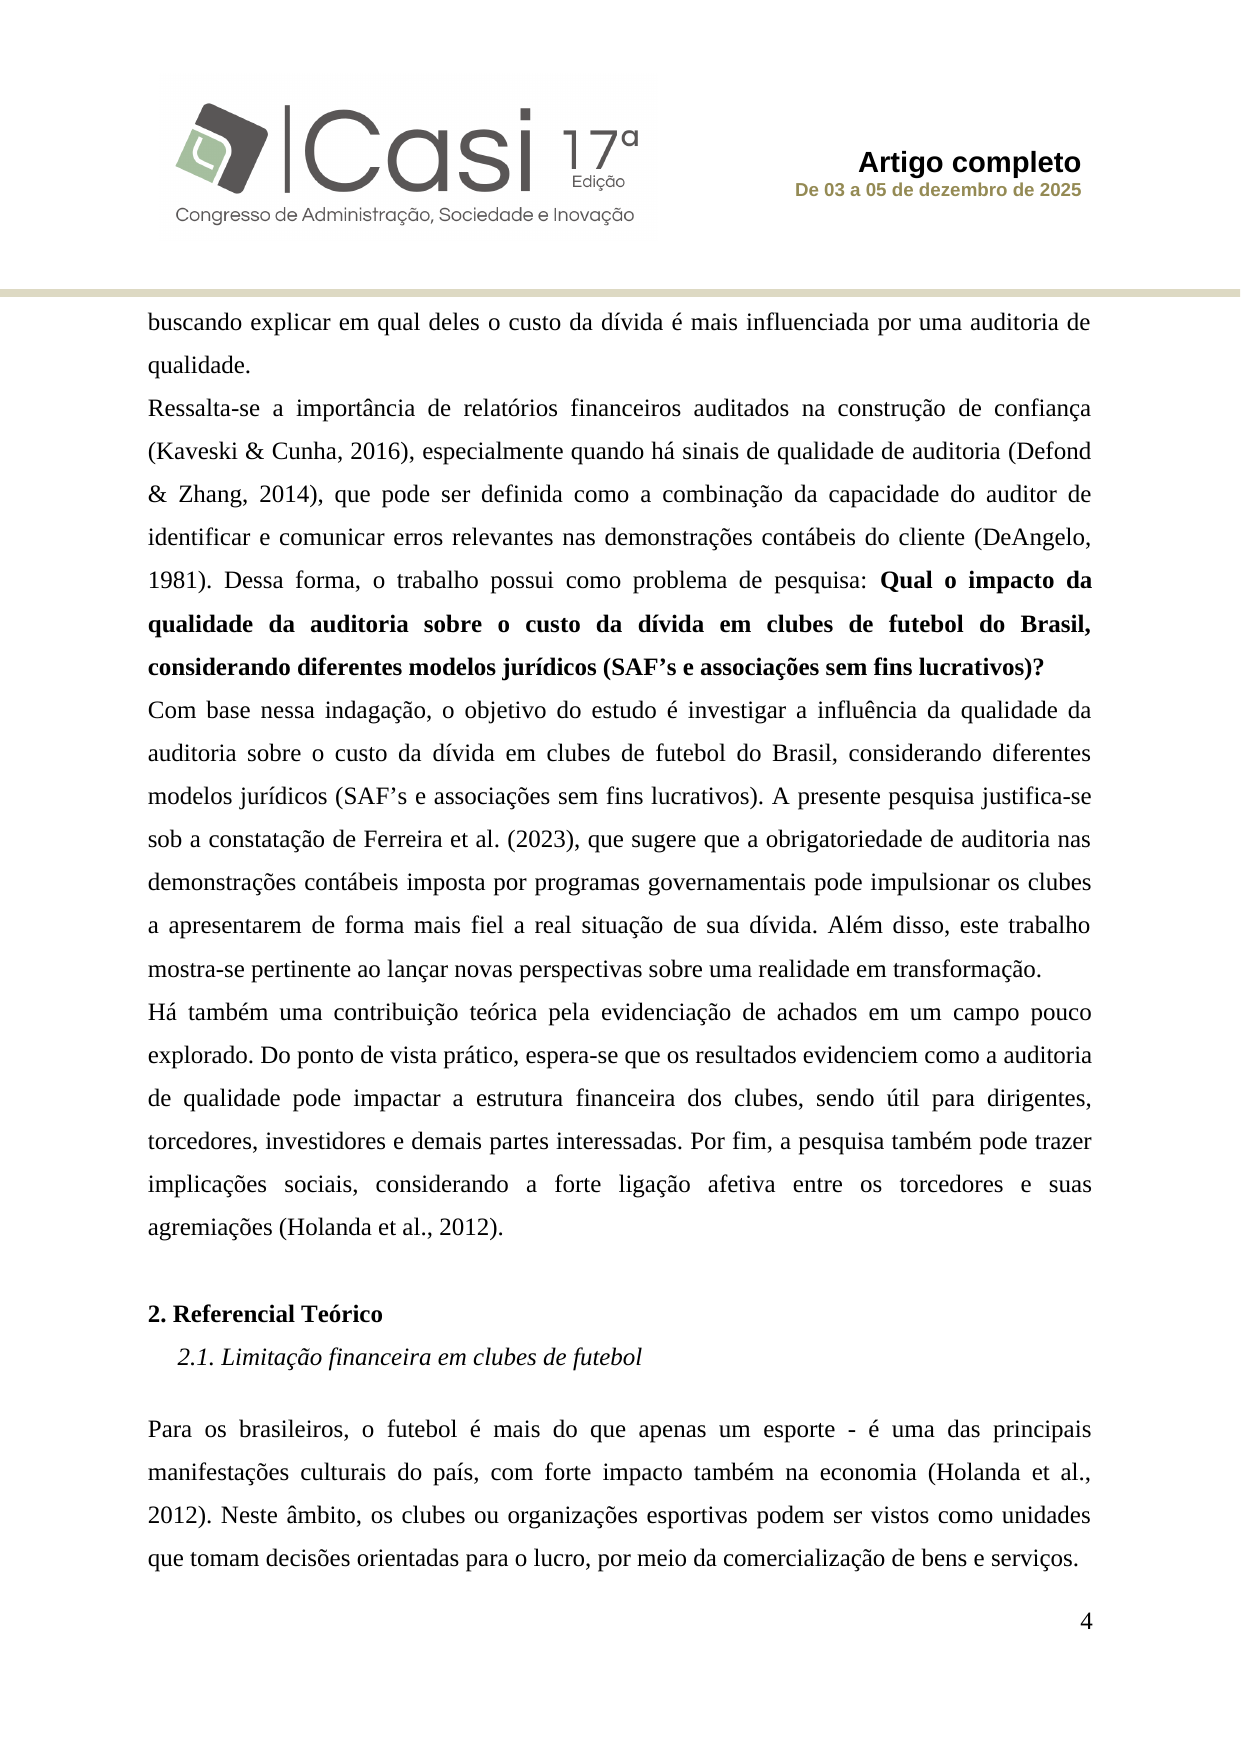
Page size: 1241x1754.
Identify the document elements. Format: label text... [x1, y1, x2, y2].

text Para os brasileiros, o futebol é mais do que apenas um esporte - é uma das principais manifestações culturais do país, com forte impacto também na economia (Holanda et al., 2012). Neste âmbito, os clubes ou organizações esportivas podem ser vistos como unidades que tomam decisões orientadas para o lucro, por meio da comercialização de bens e serviços. [148, 1414, 1092, 1572]
text 2. Referencial Teórico [148, 1299, 1092, 1327]
text Há também uma contribuição teórica pela evidenciação de achados em um campo pouco explorado. Do ponto de vista prático, espera-se que os resultados evidenciem como a auditoria de qualidade pode impactar a estrutura financeira dos clubes, sendo útil para dirigentes, torcedores, investidores e demais partes interessadas. Por fim, a pesquisa também pode trazer implicações sociais, considerando a forte ligação afetiva entre os torcedores e suas agremiações (Holanda et al., 2012). [148, 997, 1092, 1241]
text Ressalta-se a importância de relatórios financeiros auditados na construção de confiança (Kaveski & Cunha, 2016), especialmente quando há sinais de qualidade de auditoria (Defond & Zhang, 2014), que pode ser definida como a combinação da capacidade do auditor de identificar e comunicar erros relevantes nas demonstrações contábeis do cliente (DeAngelo, 1981). Dessa forma, o trabalho possui como problema de pesquisa: Qual o impacto da qualidade da auditoria sobre o custo da dívida em clubes de futebol do Brasil, considerando diferentes modelos jurídicos (SAF’s e associações sem fins lucrativos)? [148, 393, 1092, 681]
text 2.1. Limitação financeira em clubes de futebol [148, 1342, 1100, 1371]
text buscando explicar em qual deles o custo da dívida é mais influenciada por uma auditoria de qualidade. [148, 307, 1092, 379]
text Com base nessa indagação, o objetivo do estudo é investigar a influência da qualidade da auditoria sobre o custo da dívida em clubes de futebol do Brasil, considerando diferentes modelos jurídicos (SAF’s e associações sem fins lucrativos). A presente pesquisa justifica-se sob a constatação de Ferreira et al. (2023), que sugere que a obrigatoriedade de auditoria nas demonstrações contábeis imposta por programas governamentais pode impulsionar os clubes a apresentarem de forma mais fiel a real situação de sua dívida. Além disso, este trabalho mostra-se pertinente ao lançar novas perspectivas sobre uma realidade em transformação. [148, 695, 1092, 982]
